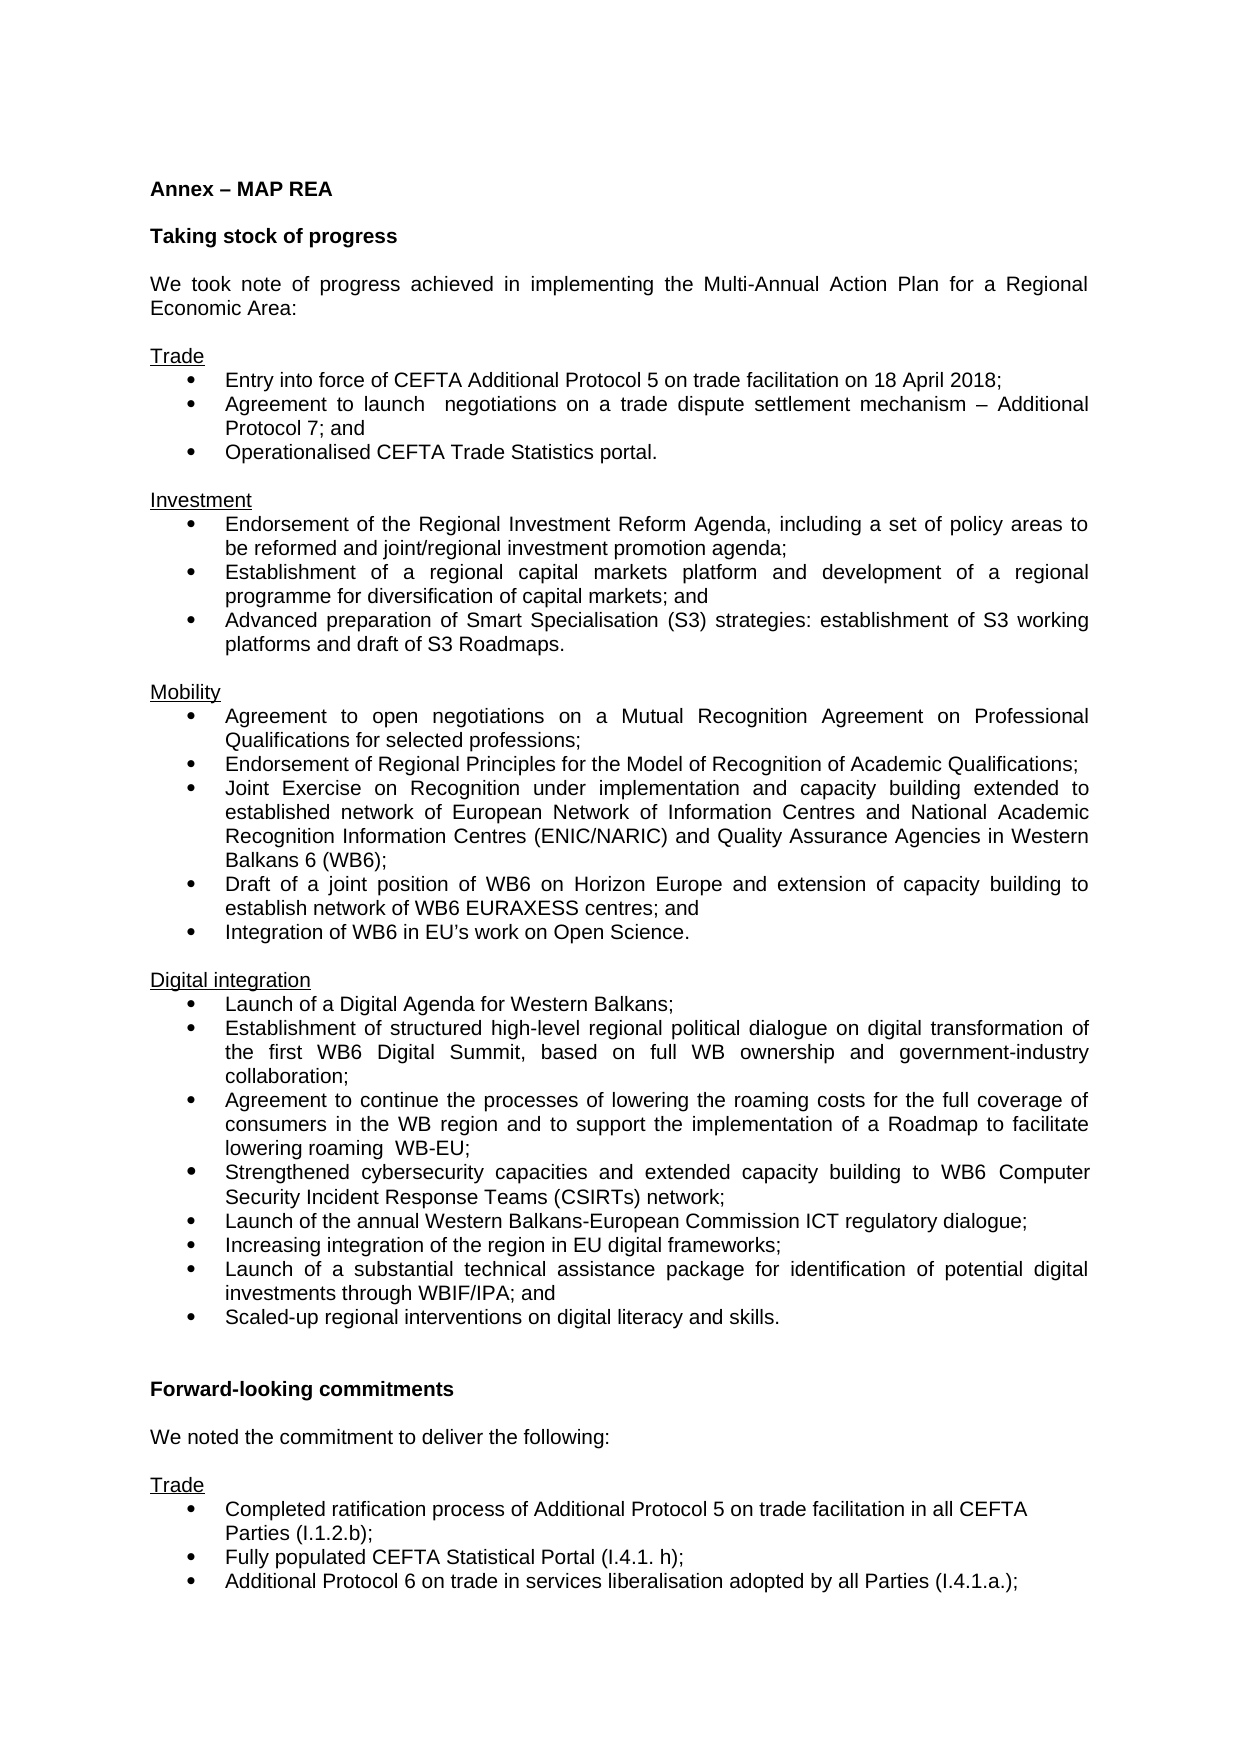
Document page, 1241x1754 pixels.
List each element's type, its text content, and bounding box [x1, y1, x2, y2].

text We noted the commitment to deliver the following: [150, 1424, 1090, 1448]
list Establishment of a regional capital markets platform and development of a regional programme for diversification of capital markets; and [187, 560, 1090, 608]
text Trade [150, 344, 1090, 368]
list Increasing integration of the region in EU digital frameworks; [187, 1233, 1090, 1257]
text Mobility [150, 680, 1090, 704]
list Joint Exercise on Recognition under implementation and capacity building extended to established network of European Network of Information Centres and National Academic Recognition Information Centres (ENIC/NARIC) and Quality Assurance Agencies in Western Balkans 6 (WB6); [187, 776, 1090, 872]
text We took note of progress achieved in implementing the Multi-Annual Action Plan for a Regional Economic Area: [150, 272, 1090, 320]
list Integration of WB6 in EU’s work on Open Science. [187, 920, 1090, 944]
list Establishment of structured high-level regional political dialogue on digital transformation of the first WB6 Digital Summit, based on full WB ownership and government-industry collaboration; [187, 1016, 1090, 1088]
list Entry into force of CEFTA Additional Protocol 5 on trade facilitation on 18 April 2018; [187, 368, 1090, 392]
text Trade [150, 1472, 1090, 1496]
text Annex – MAP REA [150, 176, 1090, 200]
list Launch of a Digital Agenda for Western Balkans; [187, 992, 1090, 1016]
text Investment [150, 488, 1090, 512]
list Launch of a substantial technical assistance package for identification of potential digital investments through WBIF/IPA; and [187, 1257, 1090, 1305]
text Digital integration [150, 968, 1090, 992]
text Forward-looking commitments [150, 1377, 1090, 1401]
list Agreement to launch negotiations on a trade dispute settlement mechanism – Additional Protocol 7; and [187, 392, 1090, 440]
list Advanced preparation of Smart Specialisation (S3) strategies: establishment of S3 working platforms and draft of S3 Roadmaps. [187, 608, 1090, 656]
list Completed ratification process of Additional Protocol 5 on trade facilitation in all CEFTA Parties (I.1.2.b); [187, 1496, 1090, 1544]
list Scaled-up regional interventions on digital literacy and skills. [187, 1305, 1090, 1329]
text Taking stock of progress [150, 224, 1090, 248]
list Launch of the annual Western Balkans-European Commission ICT regulatory dialogue; [187, 1208, 1090, 1233]
list Endorsement of the Regional Investment Reform Agenda, including a set of policy areas to be reformed and joint/regional investment promotion agenda; [187, 512, 1090, 560]
list Draft of a joint position of WB6 on Horizon Europe and extension of capacity building to establish network of WB6 EURAXESS centres; and [187, 872, 1090, 920]
list Operationalised CEFTA Trade Statistics portal. [187, 440, 1090, 464]
list Endorsement of Regional Principles for the Model of Recognition of Academic Qualifications; [187, 752, 1090, 776]
list Agreement to open negotiations on a Mutual Recognition Agreement on Professional Qualifications for selected professions; [187, 704, 1090, 752]
list Strengthened cybersecurity capacities and extended capacity building to WB6 Computer Security Incident Response Teams (CSIRTs) network; [187, 1160, 1090, 1208]
list Additional Protocol 6 on trade in services liberalisation adopted by all Parties (I.4.1.a.); [187, 1568, 1090, 1593]
list Fully populated CEFTA Statistical Portal (I.4.1. h); [187, 1544, 1090, 1568]
list Agreement to continue the processes of lowering the roaming costs for the full coverage of consumers in the WB region and to support the implementation of a Roadmap to facilitate lowering roaming WB-EU; [187, 1088, 1090, 1160]
